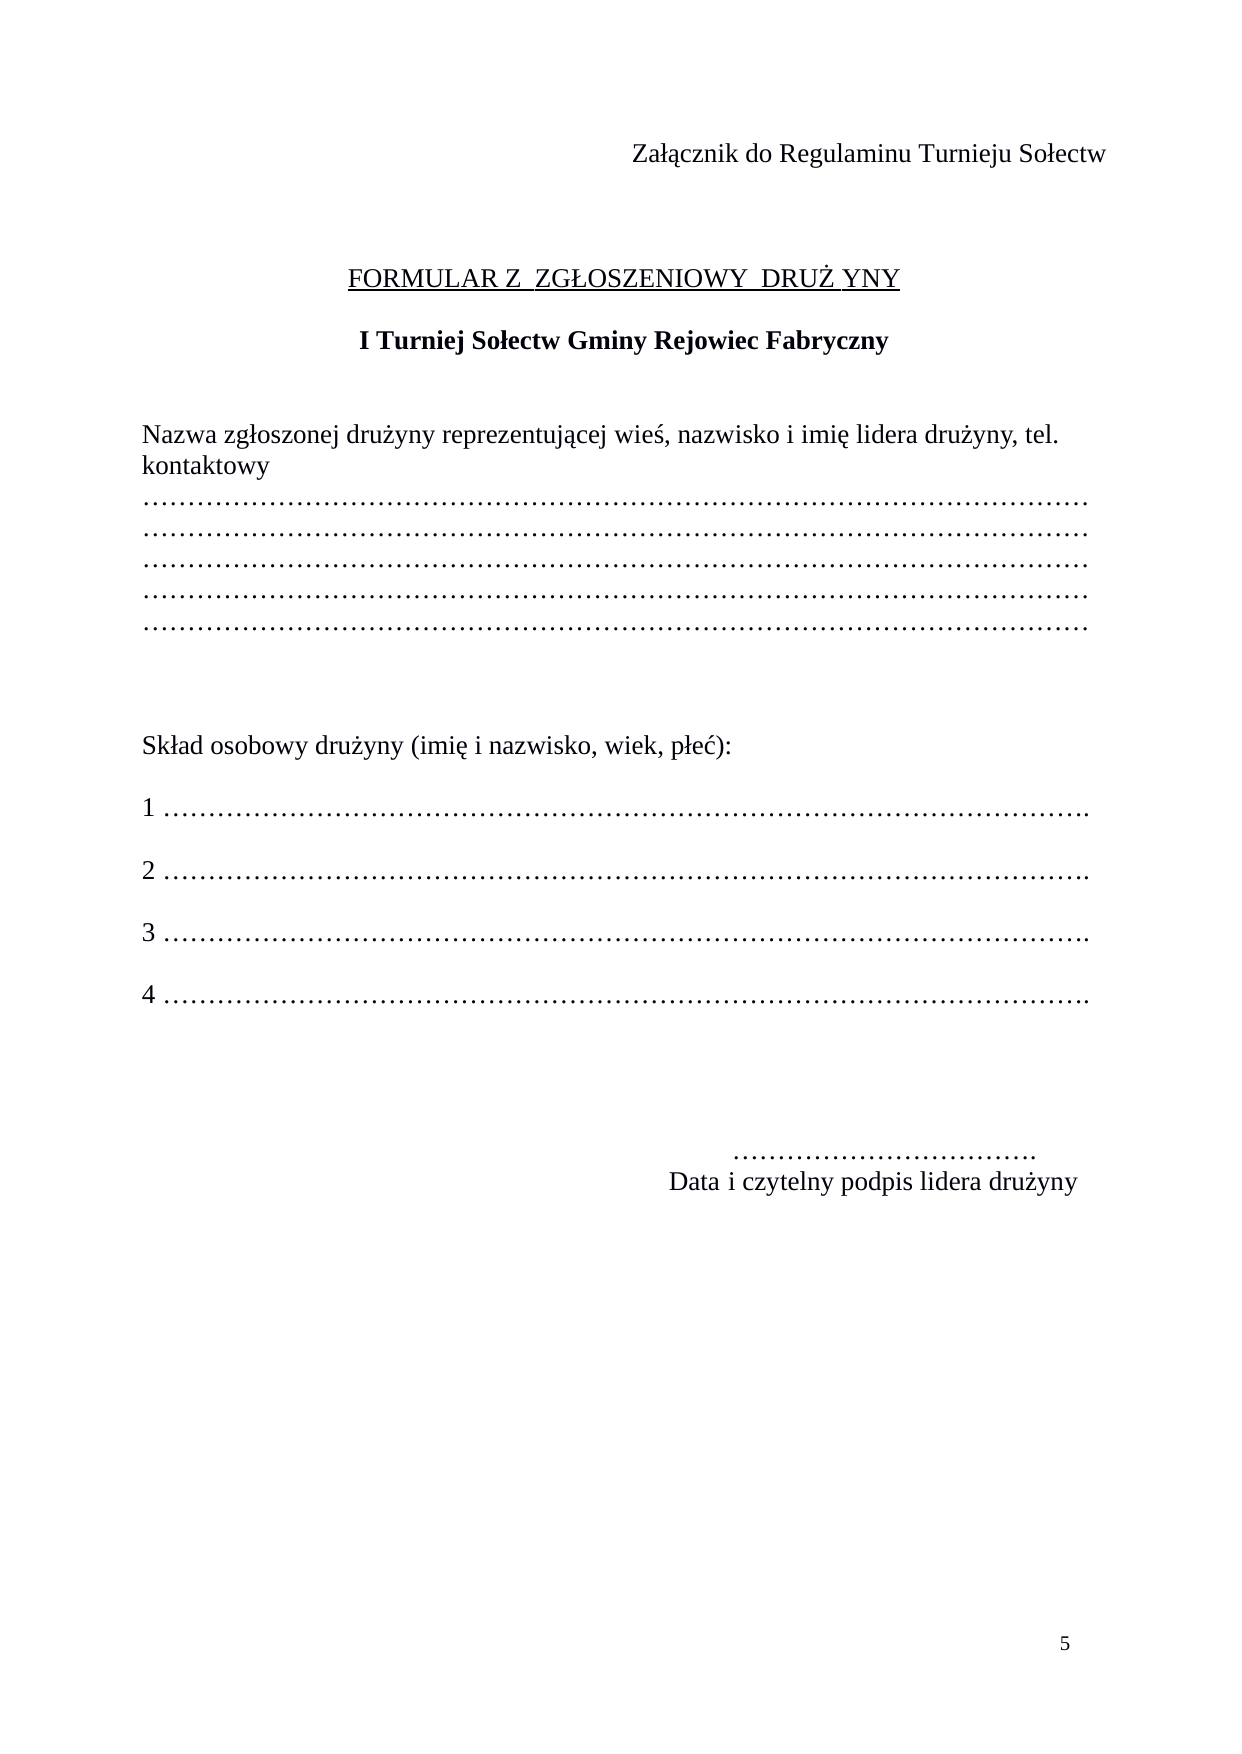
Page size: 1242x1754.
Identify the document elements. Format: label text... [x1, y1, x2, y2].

text Załącznik do Regulaminu Turnieju Sołectw [142, 137, 1106, 169]
text …………………………………………………………………………………………… [142, 511, 1106, 542]
text …………………………………………………………………………………………… [142, 480, 1106, 511]
text 1 …………………………………………………………………………………………. [142, 792, 1106, 823]
text ……………………………. [658, 1134, 1106, 1165]
text FORMULAR Z ZGŁOSZENIOWY DRUŻ YNY [142, 262, 1106, 293]
text ……………………………………………………………………………………………………………………………………………………………………………………………………………………………………………………………………………………… [142, 542, 1106, 636]
text Nazwa zgłoszonej drużyny reprezentującej wieś, nazwisko i imię lidera drużyny, tel. kontaktowy [142, 418, 1106, 480]
text 2 …………………………………………………………………………………………. [142, 854, 1106, 885]
text Data i czytelny podpis lidera drużyny [142, 1165, 1106, 1196]
text Skład osobowy drużyny (imię i nazwisko, wiek, płeć): [142, 729, 1106, 760]
text 3 …………………………………………………………………………………………. [142, 916, 1106, 947]
text 4 …………………………………………………………………………………………. [142, 978, 1106, 1009]
text I Turniej Sołectw Gminy Rejowiec Fabryczny [142, 324, 1106, 356]
